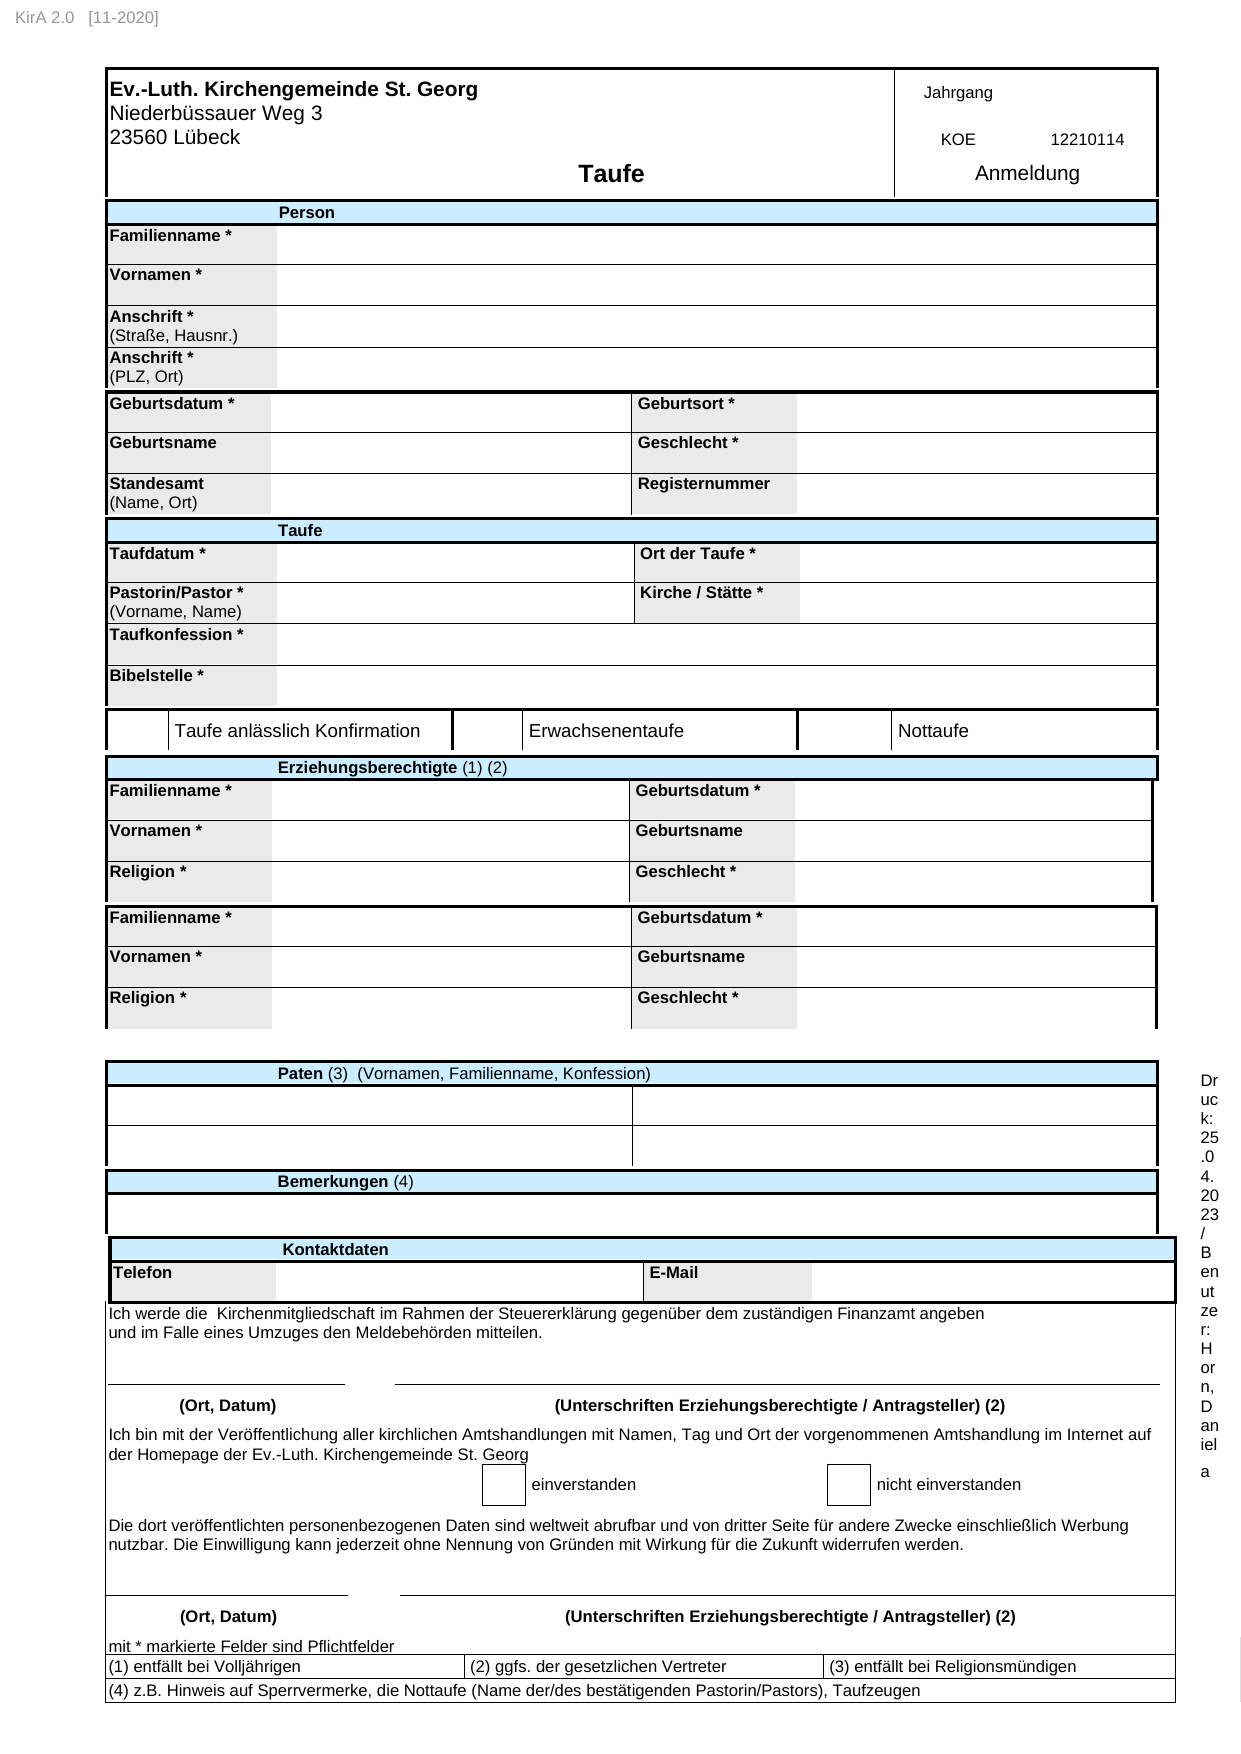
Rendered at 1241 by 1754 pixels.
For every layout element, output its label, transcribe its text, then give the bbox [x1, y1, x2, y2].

table_cell [1235, 1554, 1240, 1595]
table_cell Geburtsname [108, 433, 271, 473]
table_header Erwachsenentaufe [523, 711, 796, 750]
table_cell [1154, 781, 1158, 819]
table_cell [348, 1554, 400, 1595]
table_header [108, 520, 272, 541]
table_header Kontaktdaten [276, 1239, 1174, 1259]
table_cell Die dort veröffentlichten personenbezogenen Daten sind weltweit abrufbar und von dritter Seite für andere Zwecke einschließlich Werbung nutzbar. Die Einwilligung kann jederzeit ohne Nennung von Gründen mit Wirkung für die Zukunft widerrufen werden. [106, 1505, 1175, 1554]
table_cell [1235, 1595, 1240, 1637]
table_header [108, 1172, 272, 1192]
table_cell Geschlecht * [632, 433, 797, 473]
table_cell [1176, 1425, 1185, 1463]
table_header Geburtsort * [632, 394, 797, 432]
table_cell [277, 265, 1156, 305]
table_cell [271, 433, 631, 473]
table_cell Vornamen * [108, 821, 272, 861]
table_cell [795, 781, 1151, 819]
table_cell [277, 306, 1156, 347]
table_cell [1019, 102, 1156, 126]
table_cell [1177, 1260, 1185, 1301]
table_cell [800, 544, 1156, 582]
table_cell [272, 781, 629, 819]
table_cell [1235, 1464, 1240, 1505]
table_header [108, 711, 168, 750]
table_cell [1176, 1595, 1185, 1637]
table_cell [1176, 1637, 1240, 1702]
table_header [454, 711, 522, 750]
table_cell [271, 474, 631, 514]
table_header Nottaufe [892, 711, 1156, 750]
table_cell [106, 1464, 158, 1505]
table_cell [795, 821, 1151, 861]
table_cell Bibelstelle * [108, 666, 277, 706]
table_cell [1235, 1301, 1240, 1425]
table_cell [272, 947, 631, 987]
table_cell Kirche / Stätte * [635, 583, 800, 623]
table_cell [1235, 1260, 1240, 1301]
table_cell [108, 1126, 632, 1166]
table_cell [1154, 820, 1158, 861]
table_cell nicht einverstanden [871, 1464, 1175, 1505]
table_cell (3) entfällt bei Religionsmündigen [824, 1655, 1175, 1678]
table_cell Religion * [108, 862, 272, 902]
table_cell Familienname * [108, 781, 272, 819]
table_cell [277, 666, 1156, 706]
table_header Paten (3) (Vornamen, Familienname, Konfession) [272, 1063, 1156, 1083]
table_header Erziehungsberechtigte (1) (2) [272, 758, 1156, 778]
table_cell [800, 583, 1156, 623]
table_cell [797, 474, 1156, 514]
table_header [1177, 1236, 1185, 1259]
table_cell [108, 1087, 632, 1125]
table_cell mit * markierte Felder sind Pflichtfelder [106, 1637, 1175, 1654]
table_header [345, 1343, 394, 1384]
table_cell [348, 1595, 400, 1637]
table_header Taufe [272, 520, 1156, 541]
table_cell Registernummer [632, 474, 797, 514]
table_cell [272, 862, 629, 902]
table_header [108, 1063, 272, 1083]
table_cell [277, 544, 634, 582]
table_cell [634, 624, 800, 664]
table_cell [277, 624, 634, 664]
table_header [271, 394, 631, 432]
table_cell (1) entfällt bei Volljährigen [106, 1655, 464, 1678]
table_header [797, 908, 1155, 946]
table_cell [797, 988, 1155, 1029]
table_cell [795, 862, 1151, 902]
table_cell [1176, 1505, 1185, 1554]
table_header Ev.-Luth. Kirchengemeinde St. Georg Niederbüssauer Weg 3 23560 Lübeck [108, 70, 894, 149]
text KirA 2.0 [11-2020] [15, 7, 187, 27]
table_header [272, 908, 631, 946]
table_header [108, 1343, 344, 1384]
table_cell [1176, 1554, 1185, 1595]
table_cell [277, 226, 1156, 264]
table_cell 12210114 [1019, 126, 1156, 149]
table_cell [277, 348, 1156, 388]
table_cell [272, 821, 629, 861]
table_cell (2) ggfs. der gesetzlichen Vertreter [465, 1655, 823, 1678]
table_header [395, 1343, 689, 1384]
table_cell Familienname * [108, 226, 277, 264]
table_cell [483, 1465, 525, 1505]
table_header [689, 1343, 741, 1384]
table_cell (Ort, Datum) [108, 1385, 344, 1425]
table_cell [800, 624, 1156, 664]
table_cell [828, 1465, 870, 1505]
table_header [108, 202, 273, 223]
table_cell Taufe [108, 149, 894, 197]
table_header Person [273, 202, 1156, 223]
table_cell Taufkonfession * [108, 624, 277, 664]
table_cell [272, 988, 631, 1029]
table_header [1235, 1236, 1240, 1259]
table_cell Standesamt (Name, Ort) [108, 474, 271, 514]
table_cell [277, 583, 634, 623]
text Druck: 25.04.2023 / Benutzer: Horn, Daniela [1200, 1071, 1220, 1483]
table_cell Pastorin/Pastor * (Vorname, Name) [108, 583, 277, 623]
table_cell [700, 1554, 753, 1595]
table_header [112, 1239, 276, 1259]
table_cell [1235, 1505, 1240, 1554]
table_cell [400, 1554, 700, 1595]
table_cell E-Mail [644, 1263, 812, 1301]
table_cell [753, 1554, 1175, 1595]
table_cell Ich bin mit der Veröffentlichung aller kirchlichen Amtshandlungen mit Namen, Tag und Ort der vorgenommenen Amtshandlung im Internet auf der Homepage der Ev.-Luth. Kirchengemeinde St. Georg [106, 1425, 1175, 1463]
table_header Jahrgang [895, 70, 1019, 102]
table_cell [1154, 861, 1158, 902]
table_header Geburtsdatum * [108, 394, 271, 432]
table_header [797, 394, 1156, 432]
table_cell KOE [895, 126, 1019, 149]
table_cell Geschlecht * [632, 988, 797, 1029]
table_cell Vornamen * [108, 265, 277, 305]
table_cell einverstanden [526, 1464, 827, 1505]
table_cell [1235, 1425, 1240, 1463]
table_header Geburtsdatum * [632, 908, 797, 946]
table_header [108, 758, 272, 778]
table_cell [276, 1263, 643, 1301]
table_cell [1176, 1464, 1185, 1505]
table_cell [633, 1126, 1156, 1166]
table_header Familienname * [108, 908, 272, 946]
table_cell [106, 1554, 348, 1595]
table_cell [108, 1195, 1156, 1233]
table_header [741, 1343, 1159, 1384]
table_cell Geschlecht * [630, 862, 795, 902]
table_cell Geburtsname [630, 821, 795, 861]
table_cell Anschrift * (Straße, Hausnr.) [108, 306, 277, 347]
table_header Bemerkungen (4) [272, 1172, 1156, 1192]
table_cell Geburtsname [632, 947, 797, 987]
table_header [1019, 70, 1156, 102]
table_cell Religion * [108, 988, 272, 1029]
table_cell [895, 102, 1019, 126]
table_cell [345, 1384, 394, 1425]
table_cell (Unterschriften Erziehungsberechtigte / Antragsteller) (2) [395, 1385, 1159, 1425]
table_cell Ich werde die Kirchenmitgliedschaft im Rahmen der Steuererklärung gegenüber dem zuständigen Finanzamt angeben und im Falle eines Umzuges den Meldebehörden mitteilen. [106, 1301, 1175, 1425]
table_cell (Ort, Datum) [106, 1596, 348, 1637]
table_cell (Unterschriften Erziehungsberechtigte / Antragsteller) (2) [400, 1596, 1175, 1637]
table_cell [159, 1464, 482, 1505]
table_header Taufe anlässlich Konfirmation [169, 711, 451, 750]
table_cell Taufdatum * [108, 544, 277, 582]
table_cell Vornamen * [108, 947, 272, 987]
table_cell [797, 433, 1156, 473]
table_cell Anmeldung [895, 149, 1156, 197]
table_cell [1176, 1301, 1185, 1425]
table_cell Anschrift * (PLZ, Ort) [108, 348, 277, 388]
table_cell (4) z.B. Hinweis auf Sperrvermerke, die Nottaufe (Name der/des bestätigenden Pastorin/Pastors), Taufzeugen [106, 1679, 1175, 1702]
table_cell Ort der Taufe * [635, 544, 800, 582]
table_cell [813, 1263, 1174, 1301]
table_cell [797, 947, 1155, 987]
table_header [799, 711, 891, 750]
table_cell Telefon [112, 1263, 276, 1301]
table_cell Geburtsdatum * [630, 781, 795, 819]
table_cell [633, 1087, 1156, 1125]
